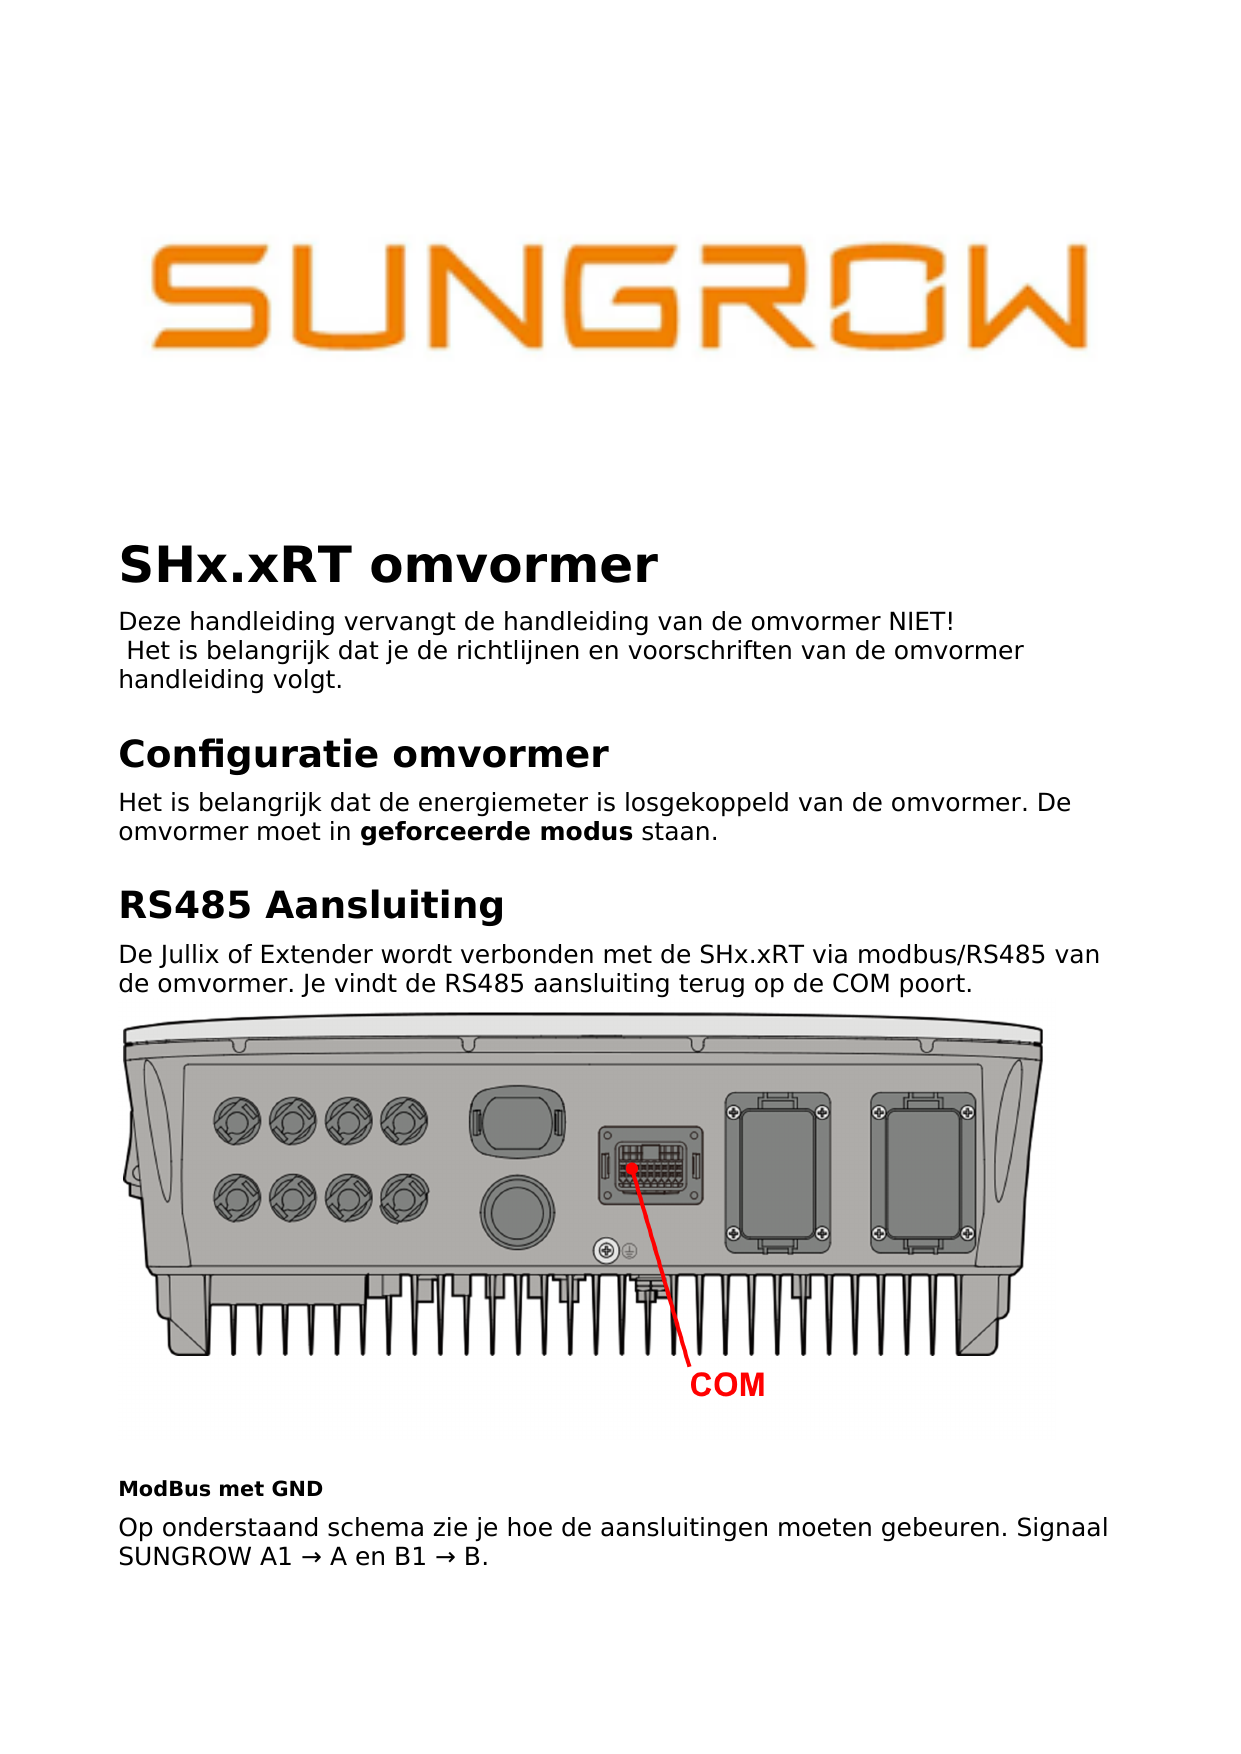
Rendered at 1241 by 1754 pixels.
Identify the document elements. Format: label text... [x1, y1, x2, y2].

subtitle Configuratie omvormer [118, 732, 1122, 776]
subtitle RS485 Aansluiting [118, 884, 1122, 928]
text Op onderstaand schema zie je hoe de aansluitingen moeten gebeuren. Signaal SUNGROW A1 → A en B1 → B. [118, 1513, 1122, 1572]
subtitle SHx.xRT omvormer [118, 536, 1122, 595]
picture [118, 998, 1056, 1440]
text De Jullix of Extender wordt verbonden met de SHx.xRT via modbus/RS485 van de omvormer. Je vindt de RS485 aansluiting terug op de COM poort. [118, 940, 1122, 1439]
subtitle ModBus met GND [118, 1477, 1122, 1501]
text Het is belangrijk dat de energiemeter is losgekoppeld van de omvormer. De omvormer moet in geforceerde modus staan. [118, 788, 1122, 847]
picture [118, 118, 1123, 470]
text Deze handleiding vervangt de handleiding van de omvormer NIET! Het is belangrijk dat je de richtlijnen en voorschriften van de omvormer handleiding volgt. [118, 607, 1122, 695]
